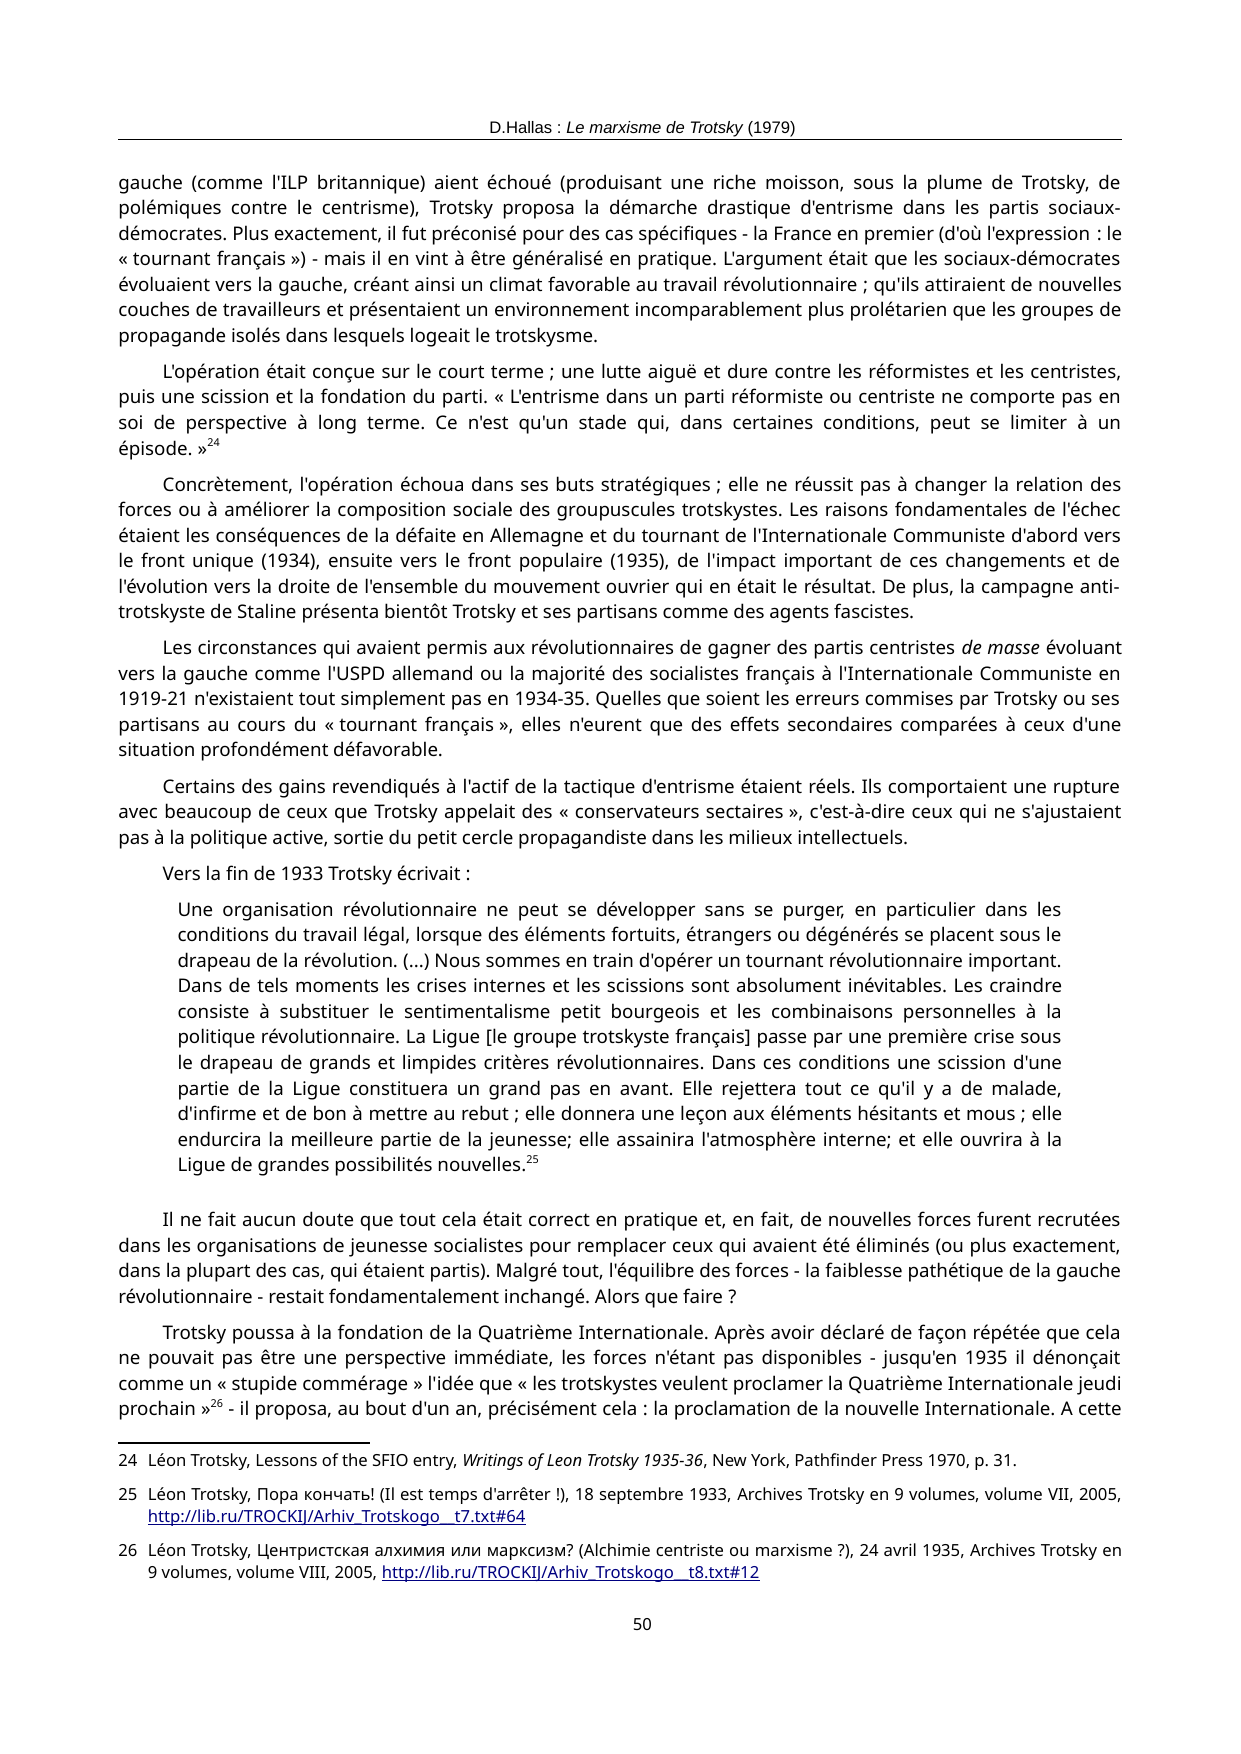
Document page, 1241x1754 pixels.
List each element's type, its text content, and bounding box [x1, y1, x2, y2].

text Une organisation révolutionnaire ne peut se développer sans se purger, en particulier dans les conditions du travail légal, lorsque des éléments fortuits, étrangers ou dégénérés se placent sous le drapeau de la révolution. (...) Nous sommes en train d'opérer un tournant révolutionnaire important. Dans de tels moments les crises internes et les scissions sont absolument inévitables. Les craindre consiste à substituer le sentimentalisme petit bourgeois et les combinaisons personnelles à la politique révolutionnaire. La Ligue [le groupe trotskyste français] passe par une première crise sous le drapeau de grands et limpides critères révolutionnaires. Dans ces conditions une scission d'une partie de la Ligue constituera un grand pas en avant. Elle rejettera tout ce qu'il y a de malade, d'infirme et de bon à mettre au rebut ; elle donnera une leçon aux éléments hésitants et mous ; elle endurcira la meilleure partie de la jeunesse; elle assainira l'atmosphère interne; et elle ouvrira à la Ligue de grandes possibilités nouvelles. [177, 896, 1063, 1177]
text Léon Trotsky, Lessons of the SFIO entry, Writings of Leon Trotsky 1935-36, New York, Pathfinder Press 1970, p. 31. [118, 1449, 1122, 1471]
text gauche (comme l'ILP britannique) aient échoué (produisant une riche moisson, sous la plume de Trotsky, de polémiques contre le centrisme), Trotsky proposa la démarche drastique d'entrisme dans les partis sociaux-démocrates. Plus exactement, il fut préconisé pour des cas spécifiques - la France en premier (d'où l'expression : le « tournant français ») - mais il en vint à être généralisé en pratique. L'argument était que les sociaux-démocrates évoluaient vers la gauche, créant ainsi un climat favorable au travail révolutionnaire ; qu'ils attiraient de nouvelles couches de travailleurs et présentaient un environnement incomparablement plus prolétarien que les groupes de propagande isolés dans lesquels logeait le trotskysme. [118, 169, 1122, 348]
text Vers la fin de 1933 Trotsky écrivait : [118, 860, 1122, 886]
text Léon Trotsky, Пора кончать! (Il est temps d'arrêter !), 18 septembre 1933, Archives Trotsky en 9 volumes, volume VII, 2005, http://lib.ru/TROCKIJ/Arhiv_Trotskogo__t7.txt#64 [118, 1482, 1122, 1527]
text Les circonstances qui avaient permis aux révolutionnaires de gagner des partis centristes de masse évoluant vers la gauche comme l'USPD allemand ou la majorité des socialistes français à l'Internationale Communiste en 1919-21 n'existaient tout simplement pas en 1934-35. Quelles que soient les erreurs commises par Trotsky ou ses partisans au cours du « tournant français », elles n'eurent que des effets secondaires comparées à ceux d'une situation profondément défavorable. [118, 635, 1122, 762]
text Il ne fait aucun doute que tout cela était correct en pratique et, en fait, de nouvelles forces furent recrutées dans les organisations de jeunesse socialistes pour remplacer ceux qui avaient été éliminés (ou plus exactement, dans la plupart des cas, qui étaient partis). Malgré tout, l'équilibre des forces - la faiblesse pathétique de la gauche révolutionnaire - restait fondamentalement inchangé. Alors que faire ? [118, 1206, 1122, 1308]
text Concrètement, l'opération échoua dans ses buts stratégiques ; elle ne réussit pas à changer la relation des forces ou à améliorer la composition sociale des groupuscules trotskystes. Les raisons fondamentales de l'échec étaient les conséquences de la défaite en Allemagne et du tournant de l'Internationale Communiste d'abord vers le front unique (1934), ensuite vers le front populaire (1935), de l'impact important de ces changements et de l'évolution vers la droite de l'ensemble du mouvement ouvrier qui en était le résultat. De plus, la campagne anti-trotskyste de Staline présenta bientôt Trotsky et ses partisans comme des agents fascistes. [118, 471, 1122, 624]
text L'opération était conçue sur le court terme ; une lutte aiguë et dure contre les réformistes et les centristes, puis une scission et la fondation du parti. « L'entrisme dans un parti réformiste ou centriste ne comporte pas en soi de perspective à long terme. Ce n'est qu'un stade qui, dans certaines conditions, peut se limiter à un épisode. » [118, 358, 1122, 460]
text Léon Trotsky, Центристская алхимия или марксизм? (Alchimie centriste ou marxisme ?), 24 avril 1935, Archives Trotsky en 9 volumes, volume VIII, 2005, http://lib.ru/TROCKIJ/Arhiv_Trotskogo__t8.txt#12 [118, 1538, 1122, 1583]
text Trotsky poussa à la fondation de la Quatrième Internationale. Après avoir déclaré de façon répétée que cela ne pouvait pas être une perspective immédiate, les forces n'étant pas disponibles - jusqu'en 1935 il dénonçait comme un « stupide commérage » l'idée que « les trotskystes veulent proclamer la Quatrième Internationale jeudi prochain » - il proposa, au bout d'un an, précisément cela : la proclamation de la nouvelle Internationale. A cette [118, 1319, 1122, 1421]
text Certains des gains revendiqués à l'actif de la tactique d'entrisme étaient réels. Ils comportaient une rupture avec beaucoup de ceux que Trotsky appelait des « conservateurs sectaires », c'est-à-dire ceux qui ne s'ajustaient pas à la politique active, sortie du petit cercle propagandiste dans les milieux intellectuels. [118, 773, 1122, 849]
